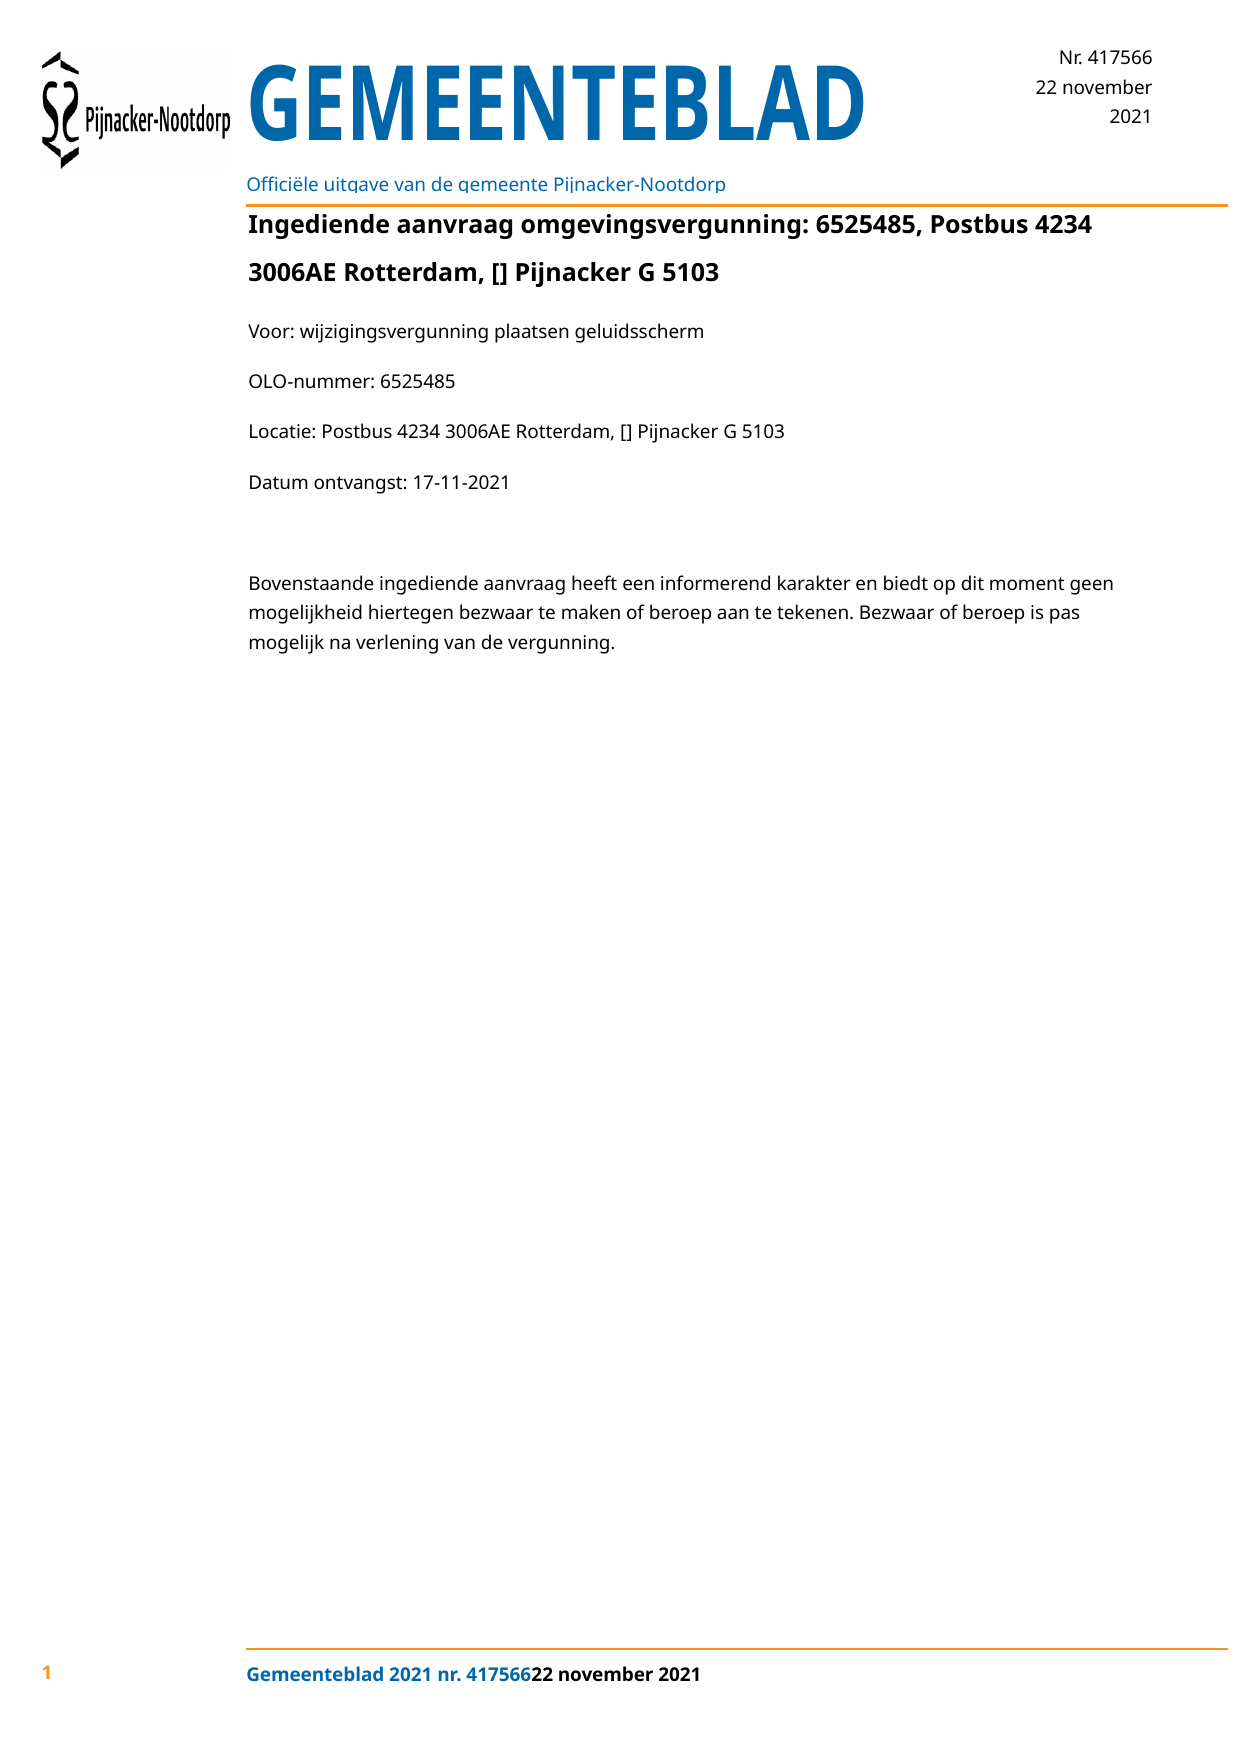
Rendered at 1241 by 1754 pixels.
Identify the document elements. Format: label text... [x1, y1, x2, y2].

text Ingediende aanvraag omgevingsvergunning: 6525485, Postbus 4234 3006AE Rotterdam, [] Pijnacker G 5103 [248, 207, 1152, 288]
text Voor: wijzigingsvergunning plaatsen geluidsscherm [248, 318, 1152, 344]
text Locatie: Postbus 4234 3006AE Rotterdam, [] Pijnacker G 5103 [248, 419, 1152, 444]
text Bovenstaande ingediende aanvraag heeft een informerend karakter en biedt op dit moment geen mogelijkheid hiertegen bezwaar te maken of beroep aan te tekenen. Bezwaar of beroep is pas mogelijk na verlening van de vergunning. [248, 570, 1152, 655]
text OLO-nummer: 6525485 [248, 368, 1152, 394]
picture [41, 47, 231, 172]
text Datum ontvangst: 17-11-2021 [248, 469, 1152, 495]
